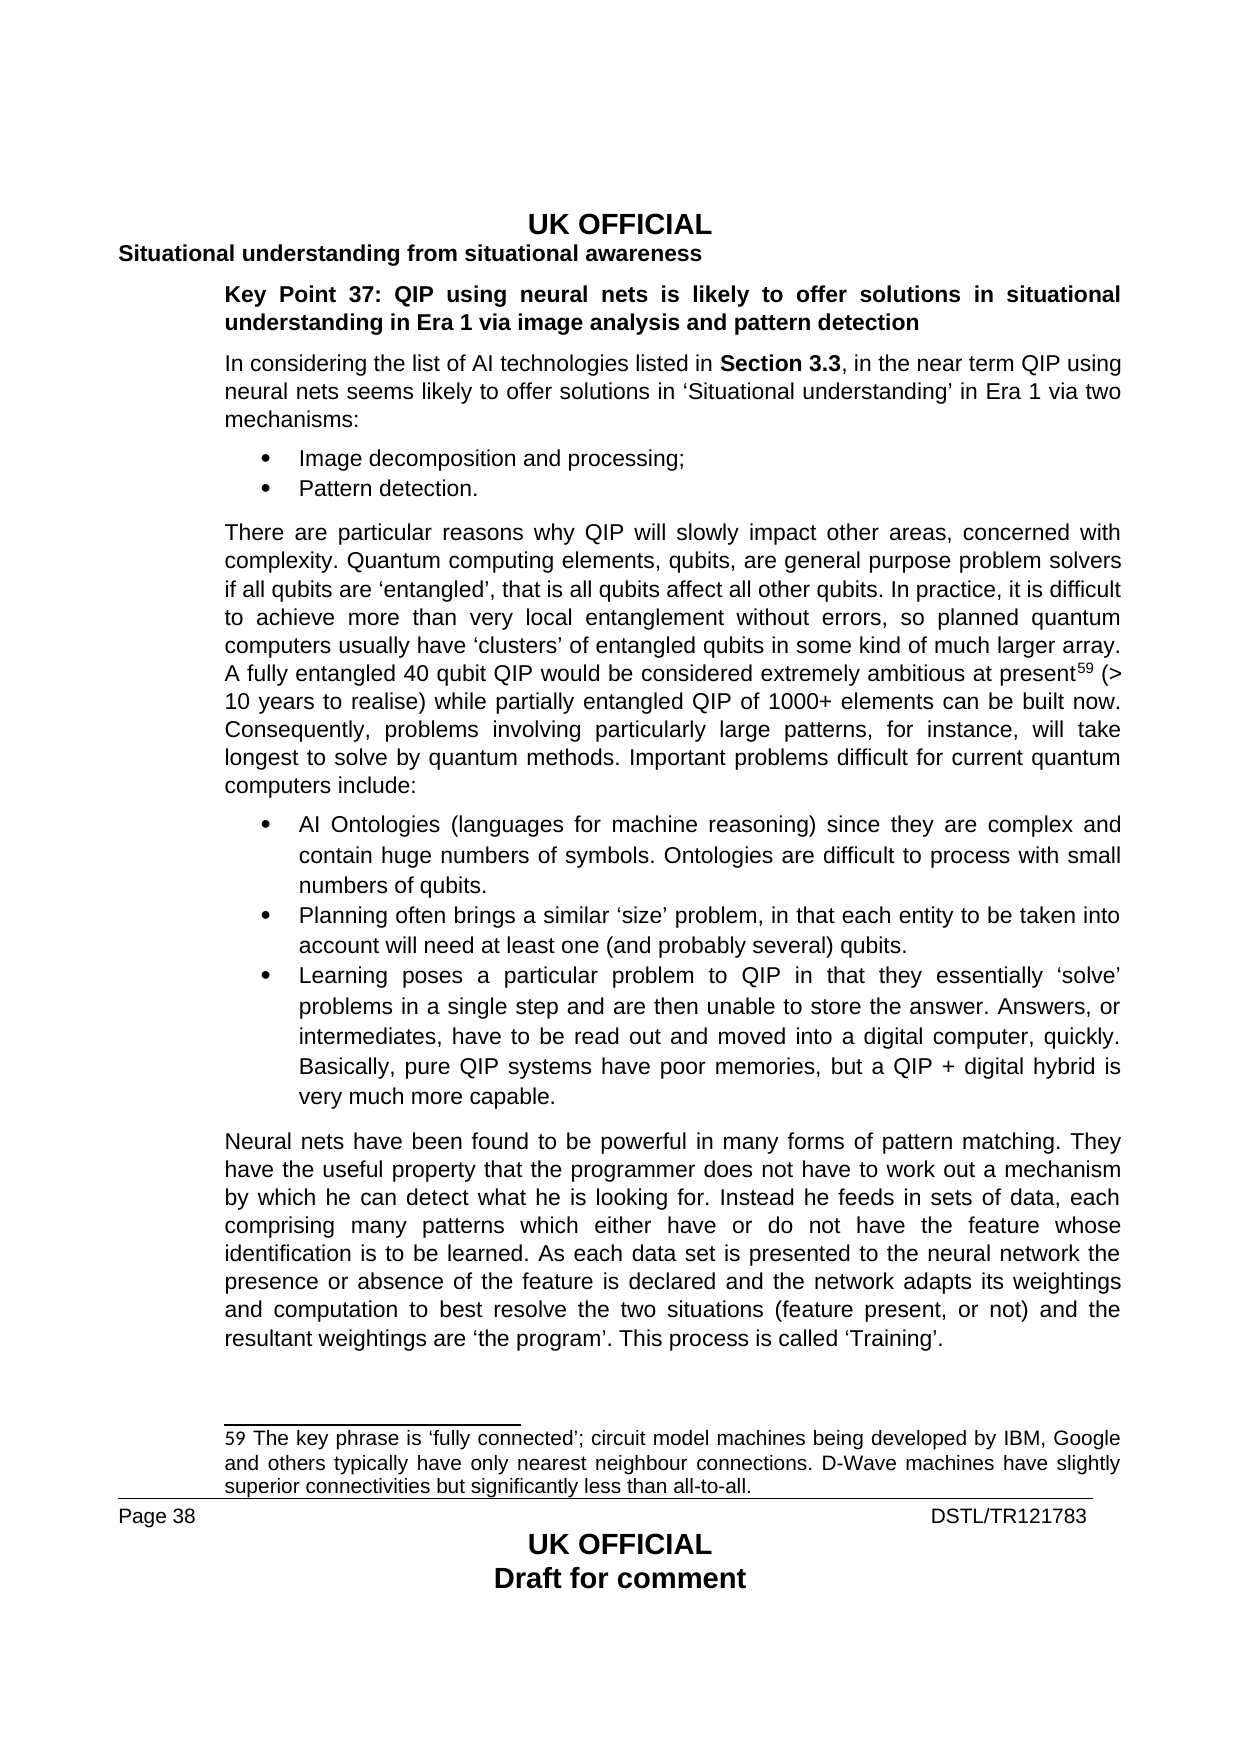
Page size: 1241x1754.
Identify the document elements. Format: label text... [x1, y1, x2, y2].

list AI Ontologies (languages for machine reasoning) since they are complex and contain huge numbers of symbols. Ontologies are difficult to process with small numbers of qubits. [262, 811, 1122, 898]
text Neural nets have been found to be powerful in many forms of pattern matching. They have the useful property that the programmer does not have to work out a mechanism by which he can detect what he is looking for. Instead he feeds in sets of data, each comprising many patterns which either have or do not have the feature whose identification is to be learned. As each data set is presented to the neural network the presence or absence of the feature is declared and the network adapts its weightings and computation to best resolve the two situations (feature present, or not) and the resultant weightings are ‘the program’. This process is called ‘Training’. [224, 1126, 1122, 1351]
subtitle Situational understanding from situational awareness [118, 240, 1122, 267]
text In considering the list of AI technologies listed in Section 3.3, in the near term QIP using neural nets seems likely to offer solutions in ‘Situational understanding’ in Era 1 via two mechanisms: [224, 348, 1122, 432]
list Pattern detection. [262, 475, 1122, 501]
text There are particular reasons why QIP will slowly impact other areas, concerned with complexity. Quantum computing elements, qubits, are general purpose problem solvers if all qubits are ‘entangled’, that is all qubits affect all other qubits. In practice, it is difficult to achieve more than very local entanglement without errors, so planned quantum computers usually have ‘clusters’ of entangled qubits in some kind of much larger array. A fully entangled 40 qubit QIP would be considered extremely ambitious at present (> 10 years to realise) while partially entangled QIP of 1000+ elements can be built now. Consequently, problems involving particularly large patterns, for instance, will take longest to solve by quantum methods. Important problems difficult for current quantum computers include: [224, 518, 1122, 799]
text Key Point 37: QIP using neural nets is likely to offer solutions in situational understanding in Era 1 via image analysis and pattern detection [224, 279, 1122, 335]
list Learning poses a particular problem to QIP in that they essentially ‘solve’ problems in a single step and are then unable to store the answer. Answers, or intermediates, have to be read out and moved into a digital computer, quickly. Basically, pure QIP systems have poor memories, but a QIP + digital hybrid is very much more capable. [262, 962, 1122, 1109]
text The key phrase is ‘fully connected’; circuit model machines being developed by IBM, Google and others typically have only nearest neighbour connections. D-Wave machines have slightly superior connectivities but significantly less than all-to-all. [224, 1425, 1122, 1498]
list Planning often brings a similar ‘size’ problem, in that each entity to be taken into account will need at least one (and probably several) qubits. [262, 902, 1122, 958]
list Image decomposition and processing; [262, 445, 1122, 471]
